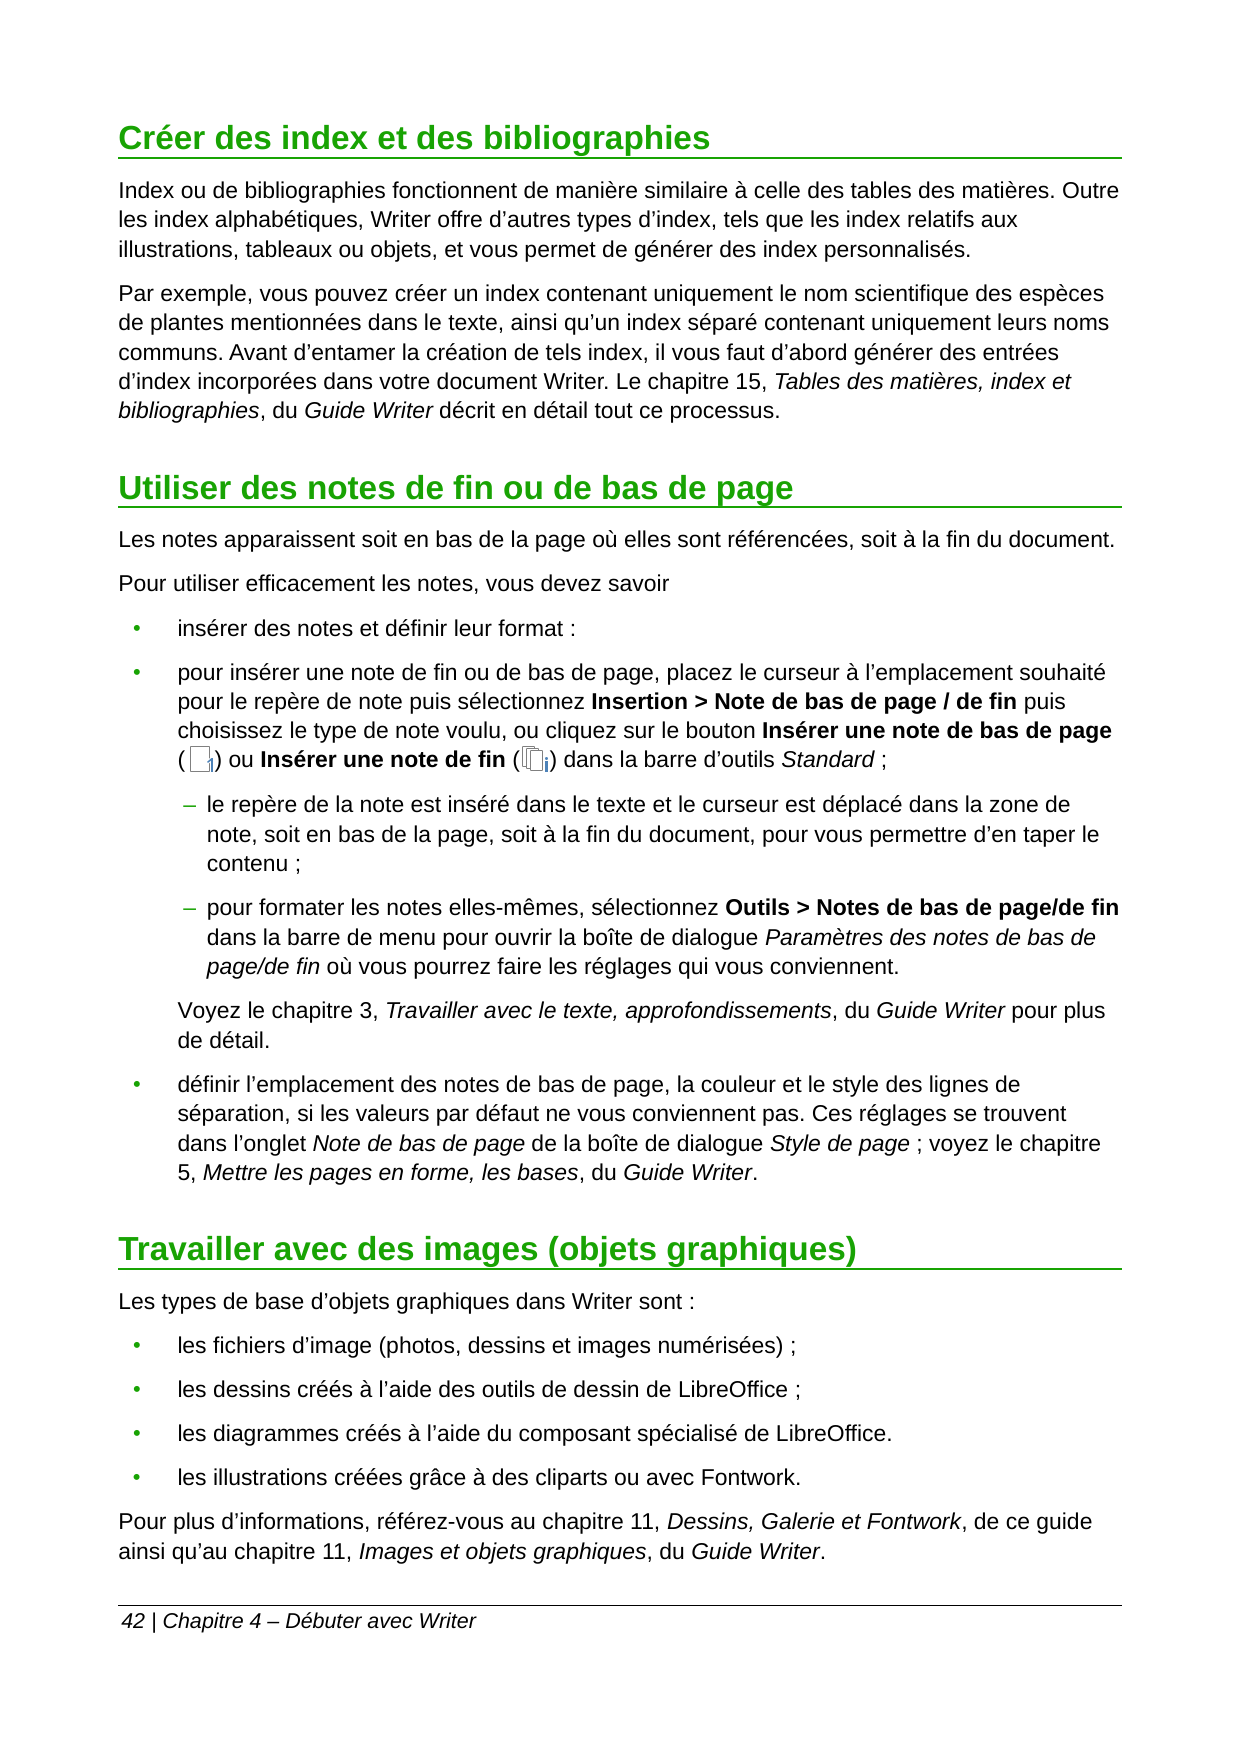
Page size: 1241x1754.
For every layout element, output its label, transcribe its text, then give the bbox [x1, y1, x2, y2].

text Les notes apparaissent soit en bas de la page où elles sont référencées, soit à la fin du document. [118, 523, 1122, 553]
picture [184, 743, 215, 774]
text Les types de base d’objets graphiques dans Writer sont : [118, 1285, 1122, 1314]
list définir l’emplacement des notes de bas de page, la couleur et le style des lignes de séparation, si les valeurs par défaut ne vous conviennent pas. Ces réglages se trouvent dans l’onglet Note de bas de page de la boîte de dialogue Style de page ; voyez le chapitre 5, Mettre les pages en forme, les bases, du Guide Writer. [133, 1067, 1122, 1185]
text Pour plus d’informations, référez-vous au chapitre 11, Dessins, Galerie et Fontwork, de ce guide ainsi qu’au chapitre 11, Images et objets graphiques, du Guide Writer. [118, 1505, 1122, 1564]
text Index ou de bibliographies fonctionnent de manière similaire à celle des tables des matières. Outre les index alphabétiques, Writer offre d’autres types d’index, tels que les index relatifs aux illustrations, tableaux ou objets, et vous permet de générer des index personnalisés. [118, 173, 1122, 262]
picture [519, 743, 550, 774]
text Pour utiliser efficacement les notes, vous devez savoir [118, 567, 1122, 597]
list les illustrations créées grâce à des cliparts ou avec Fontwork. [133, 1461, 1122, 1491]
list les fichiers d’image (photos, dessins et images numérisées) ; [133, 1329, 1122, 1358]
list les diagrammes créés à l’aide du composant spécialisé de LibreOffice. [133, 1417, 1122, 1446]
list insérer des notes et définir leur format : [133, 611, 1122, 641]
subtitle Utiliser des notes de fin ou de bas de page [118, 468, 1122, 506]
list le repère de la note est inséré dans le texte et le curseur est déplacé dans la zone de note, soit en bas de la page, soit à la fin du document, pour vous permettre d’en taper le contenu ; [183, 788, 1122, 876]
subtitle Créer des index et des bibliographies [118, 118, 1122, 157]
list pour formater les notes elles-mêmes, sélectionnez Outils > Notes de bas de page/de fin dans la barre de menu pour ouvrir la boîte de dialogue Paramètres des notes de bas de page/de fin où vous pourrez faire les réglages qui vous conviennent. [183, 891, 1122, 979]
list pour insérer une note de fin ou de bas de page, placez le curseur à l’emplacement souhaité pour le repère de note puis sélectionnez Insertion > Note de bas de page / de fin puis choisissez le type de note voulu, ou cliquez sur le bouton Insérer une note de bas de page () ou Insérer une note de fin () dans la barre d’outils Standard ; [133, 655, 1122, 773]
subtitle Travailler avec des images (objets graphiques) [118, 1229, 1122, 1268]
text Par exemple, vous pouvez créer un index contenant uniquement le nom scientifique des espèces de plantes mentionnées dans le texte, ainsi qu’un index séparé contenant uniquement leurs noms communs. Avant d’entamer la création de tels index, il vous faut d’abord générer des entrées d’index incorporées dans votre document Writer. Le chapitre 15, Tables des matières, index et bibliographies, du Guide Writer décrit en détail tout ce processus. [118, 276, 1122, 424]
list les dessins créés à l’aide des outils de dessin de LibreOffice ; [133, 1373, 1122, 1402]
list Voyez le chapitre 3, Travailler avec le texte, approfondissements, du Guide Writer pour plus de détail. [133, 994, 1122, 1053]
